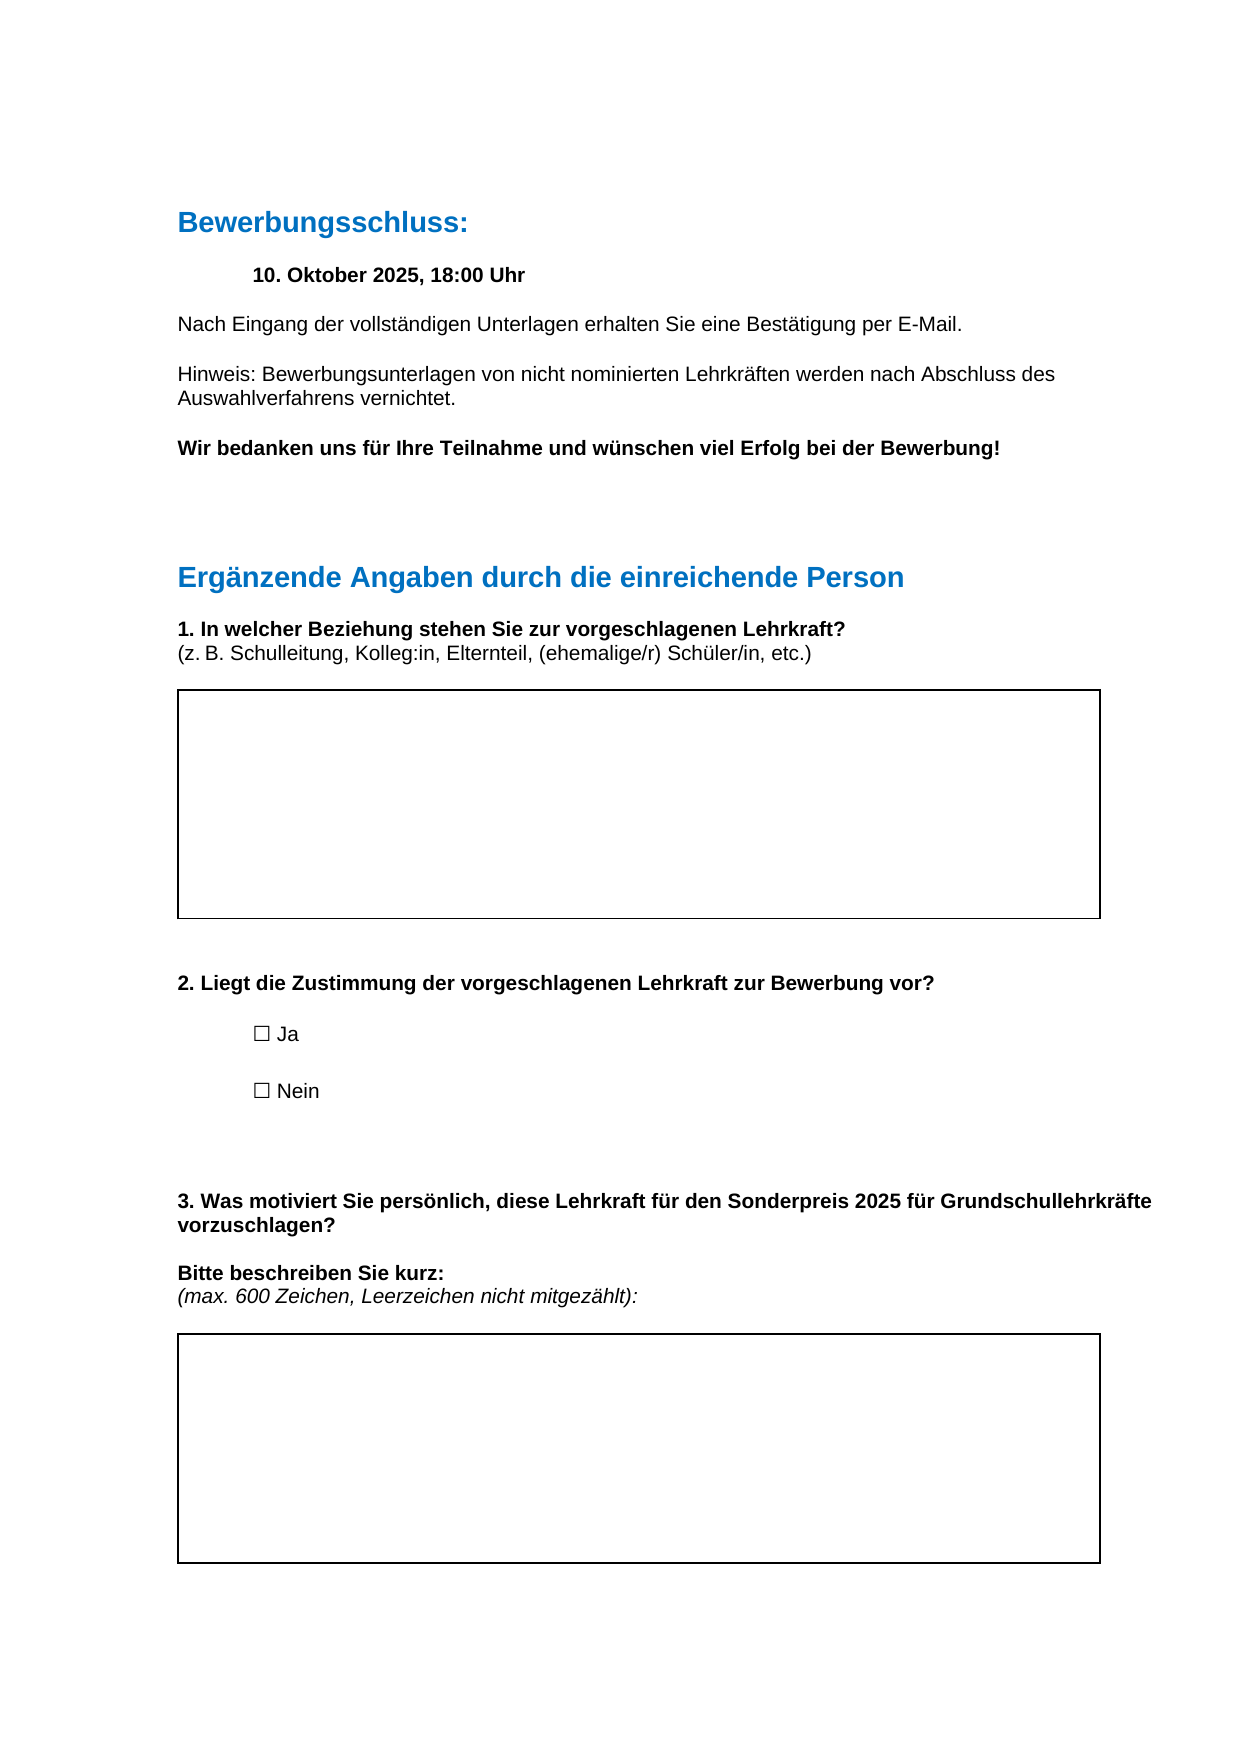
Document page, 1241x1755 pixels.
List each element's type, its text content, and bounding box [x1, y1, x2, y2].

subtitle Bewerbungsschluss: [177, 205, 1174, 239]
subtitle Ergänzende Angaben durch die einreichende Person [177, 559, 1174, 593]
text Nach Eingang der vollständigen Unterlagen erhalten Sie eine Bestätigung per E-Mail. [177, 312, 1182, 336]
text ☐ Ja ☐ Nein [252, 1019, 1182, 1161]
text 2. Liegt die Zustimmung der vorgeschlagenen Lehrkraft zur Bewerbung vor? [177, 971, 1182, 995]
text 1. In welcher Beziehung stehen Sie zur vorgeschlagenen Lehrkraft? (z. B. Schulleitung, Kolleg:in, Elternteil, (ehemalige/r) Schüler/in, etc.) [177, 617, 1182, 665]
text Wir bedanken uns für Ihre Teilnahme und wünschen viel Erfolg bei der Bewerbung! [177, 436, 1182, 459]
text Hinweis: Bewerbungsunterlagen von nicht nominierten Lehrkräften werden nach Abschluss des Auswahlverfahrens vernichtet. [177, 362, 1182, 409]
text (max. 600 Zeichen, Leerzeichen nicht mitgezählt): [177, 1284, 1182, 1308]
subtitle 10. Oktober 2025, 18:00 Uhr [252, 263, 1174, 287]
text 3. Was motiviert Sie persönlich, diese Lehrkraft für den Sonderpreis 2025 für Grundschullehrkräfte vorzuschlagen? Bitte beschreiben Sie kurz: [177, 1188, 1182, 1284]
